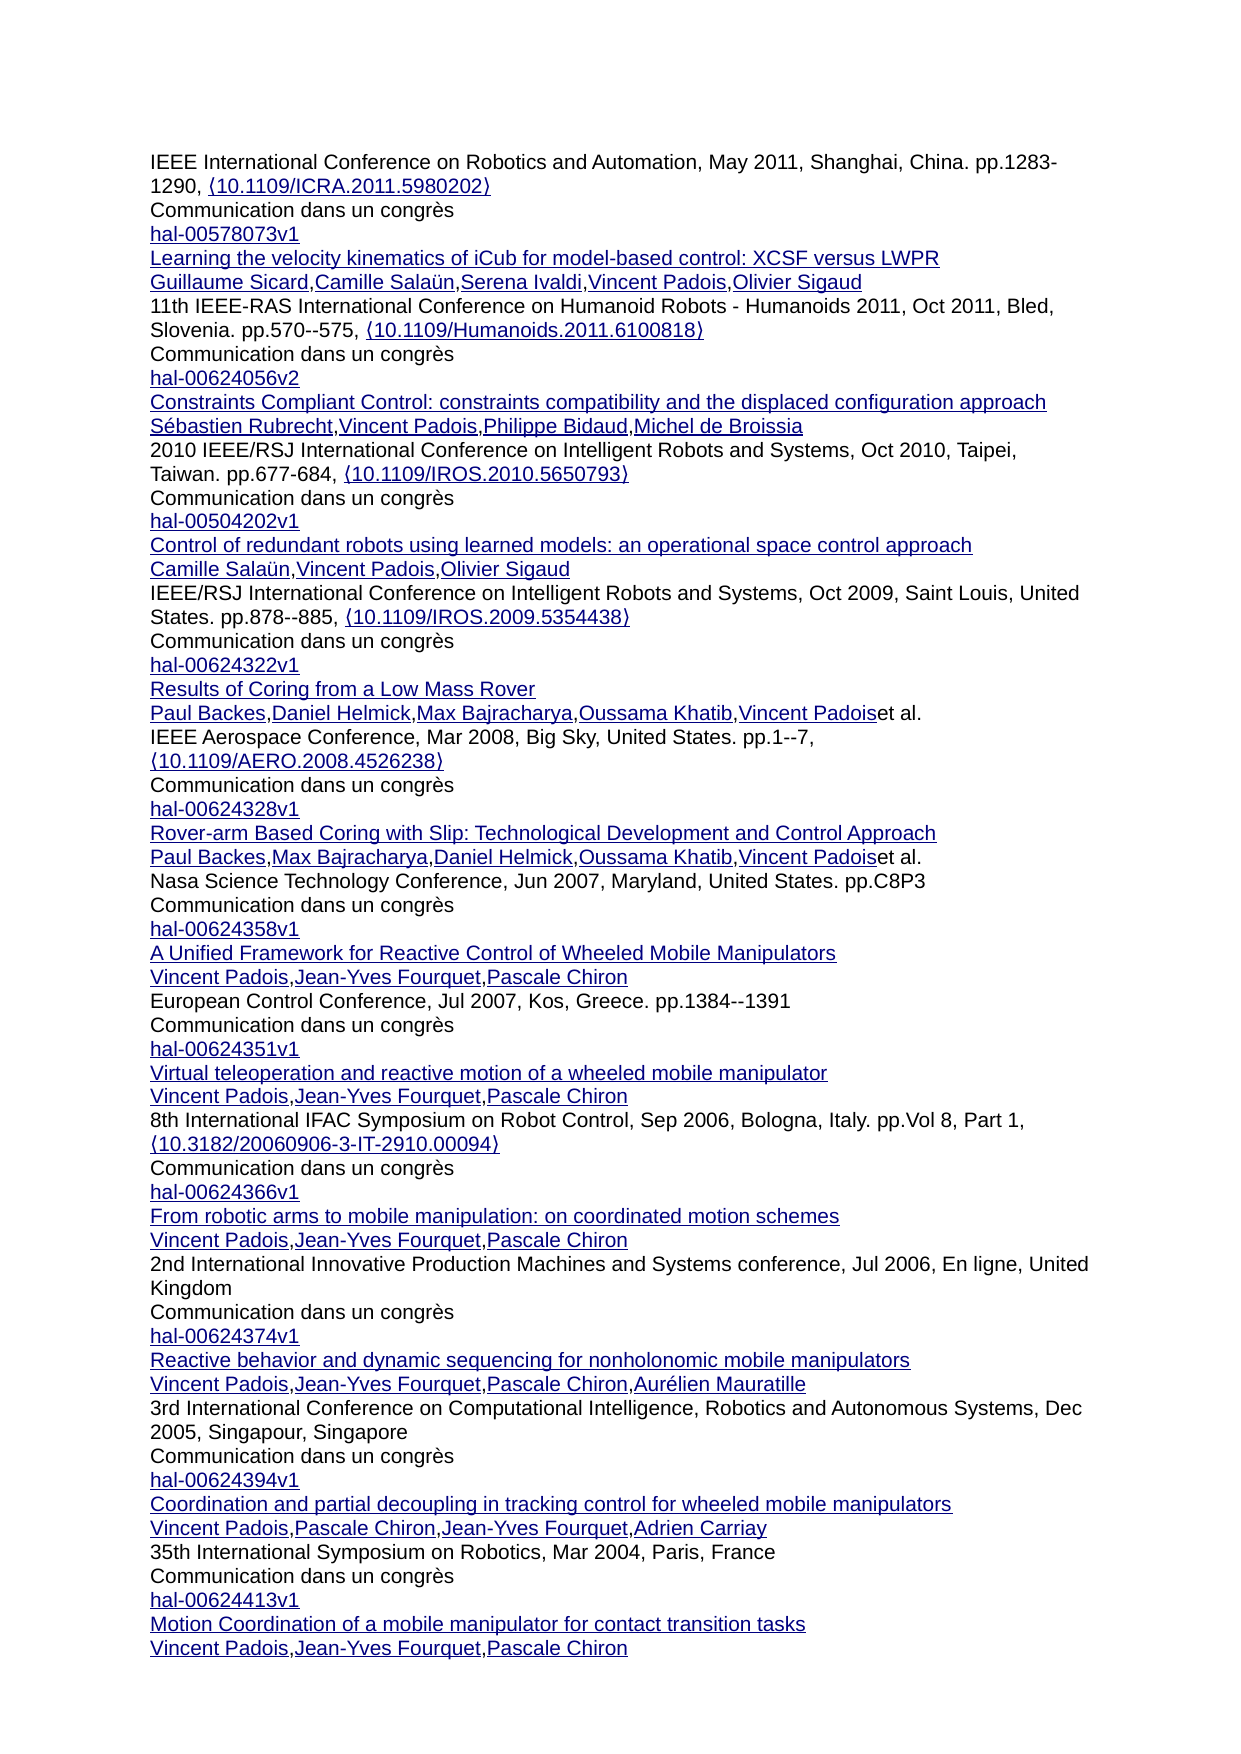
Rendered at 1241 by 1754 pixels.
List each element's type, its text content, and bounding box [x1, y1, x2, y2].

table_cell IEEE International Conference on Robotics and Automation, May 2011, Shanghai, China. pp.1283-1290, ⟨10.1109/ICRA.2011.5980202⟩ Communication dans un congrès hal-00578073v1 [150, 150, 1090, 246]
table_cell Results of Coring from a Low Mass Rover Paul Backes,Daniel Helmick,Max Bajracharya,Oussama Khatib,Vincent Padoiset al. IEEE Aerospace Conference, Mar 2008, Big Sky, United States. pp.1--7, ⟨10.1109/AERO.2008.4526238⟩ Communication dans un congrès hal-00624328v1 [150, 677, 1090, 821]
table_cell From robotic arms to mobile manipulation: on coordinated motion schemes Vincent Padois,Jean-Yves Fourquet,Pascale Chiron 2nd International Innovative Production Machines and Systems conference, Jul 2006, En ligne, United Kingdom Communication dans un congrès hal-00624374v1 [150, 1204, 1090, 1348]
table_cell Virtual teleoperation and reactive motion of a wheeled mobile manipulator Vincent Padois,Jean-Yves Fourquet,Pascale Chiron 8th International IFAC Symposium on Robot Control, Sep 2006, Bologna, Italy. pp.Vol 8, Part 1, ⟨10.3182/20060906-3-IT-2910.00094⟩ Communication dans un congrès hal-00624366v1 [150, 1060, 1090, 1204]
table_cell Learning the velocity kinematics of iCub for model-based control: XCSF versus LWPR Guillaume Sicard,Camille Salaün,Serena Ivaldi,Vincent Padois,Olivier Sigaud 11th IEEE-RAS International Conference on Humanoid Robots - Humanoids 2011, Oct 2011, Bled, Slovenia. pp.570--575, ⟨10.1109/Humanoids.2011.6100818⟩ Communication dans un congrès hal-00624056v2 [150, 246, 1090, 389]
table_cell Constraints Compliant Control: constraints compatibility and the displaced configuration approach Sébastien Rubrecht,Vincent Padois,Philippe Bidaud,Michel de Broissia 2010 IEEE/RSJ International Conference on Intelligent Robots and Systems, Oct 2010, Taipei, Taiwan. pp.677-684, ⟨10.1109/IROS.2010.5650793⟩ Communication dans un congrès hal-00504202v1 [150, 390, 1090, 533]
table_cell Control of redundant robots using learned models: an operational space control approach Camille Salaün,Vincent Padois,Olivier Sigaud IEEE/RSJ International Conference on Intelligent Robots and Systems, Oct 2009, Saint Louis, United States. pp.878--885, ⟨10.1109/IROS.2009.5354438⟩ Communication dans un congrès hal-00624322v1 [150, 533, 1090, 677]
table_cell Coordination and partial decoupling in tracking control for wheeled mobile manipulators Vincent Padois,Pascale Chiron,Jean-Yves Fourquet,Adrien Carriay 35th International Symposium on Robotics, Mar 2004, Paris, France Communication dans un congrès hal-00624413v1 [150, 1492, 1090, 1611]
table_cell A Unified Framework for Reactive Control of Wheeled Mobile Manipulators Vincent Padois,Jean-Yves Fourquet,Pascale Chiron European Control Conference, Jul 2007, Kos, Greece. pp.1384--1391 Communication dans un congrès hal-00624351v1 [150, 941, 1090, 1060]
table_cell Motion Coordination of a mobile manipulator for contact transition tasks Vincent Padois,Jean-Yves Fourquet,Pascale Chiron [150, 1611, 1090, 1659]
table_cell Rover-arm Based Coring with Slip: Technological Development and Control Approach Paul Backes,Max Bajracharya,Daniel Helmick,Oussama Khatib,Vincent Padoiset al. Nasa Science Technology Conference, Jun 2007, Maryland, United States. pp.C8P3 Communication dans un congrès hal-00624358v1 [150, 821, 1090, 941]
table_cell Reactive behavior and dynamic sequencing for nonholonomic mobile manipulators Vincent Padois,Jean-Yves Fourquet,Pascale Chiron,Aurélien Mauratille 3rd International Conference on Computational Intelligence, Robotics and Autonomous Systems, Dec 2005, Singapour, Singapore Communication dans un congrès hal-00624394v1 [150, 1348, 1090, 1492]
